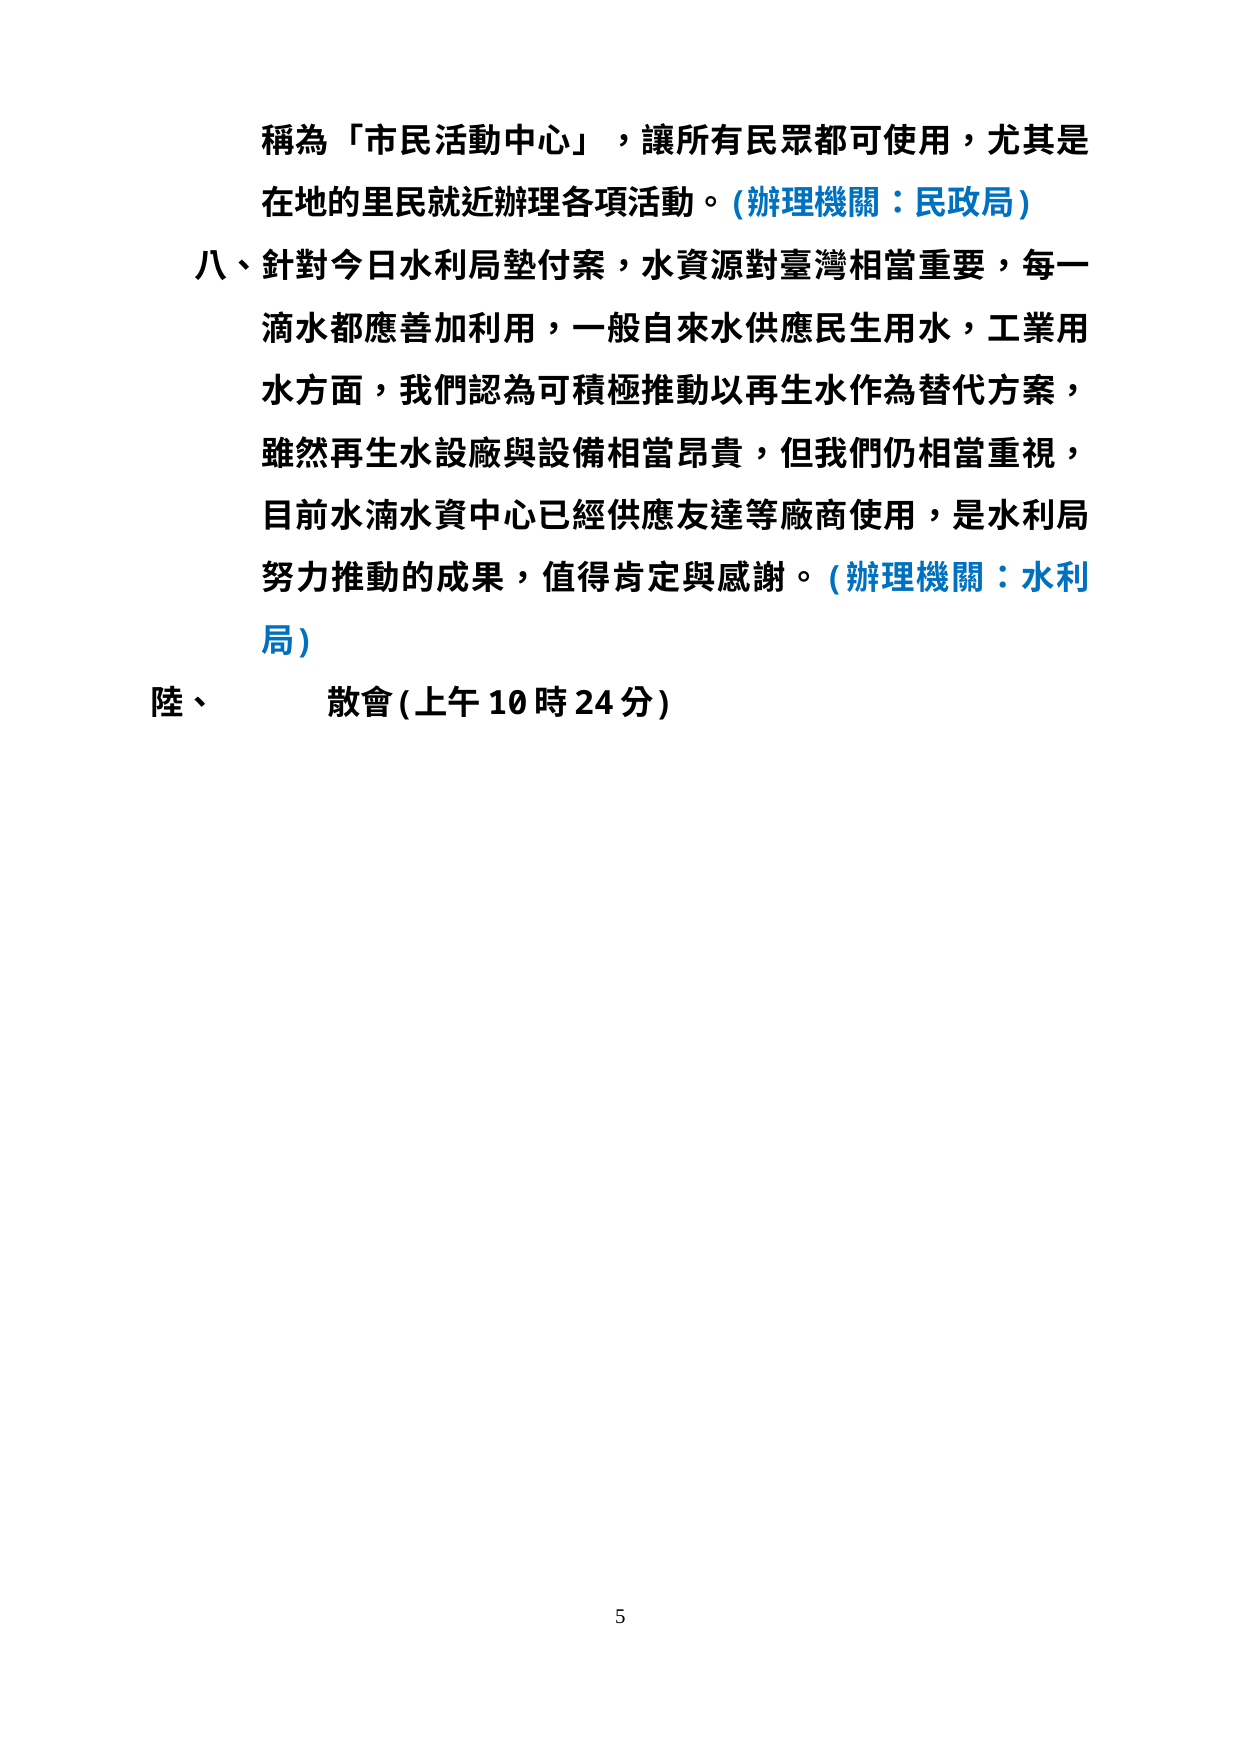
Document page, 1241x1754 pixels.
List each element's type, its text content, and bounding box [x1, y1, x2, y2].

list 稱為「市民活動中心」，讓所有民眾都可使用，尤其是在地的里民就近辦理各項活動。(辦理機關：民政局) [194, 96, 1090, 221]
list 針對今日水利局墊付案，水資源對臺灣相當重要，每一滴水都應善加利用，一般自來水供應民生用水，工業用水方面，我們認為可積極推動以再生水作為替代方案，雖然再生水設廠與設備相當昂貴，但我們仍相當重視，目前水湳水資中心已經供應友達等廠商使用，是水利局努力推動的成果，值得肯定與感謝。(辦理機關：水利局) [194, 221, 1090, 659]
list 散會(上午10時24分) [150, 659, 1090, 721]
